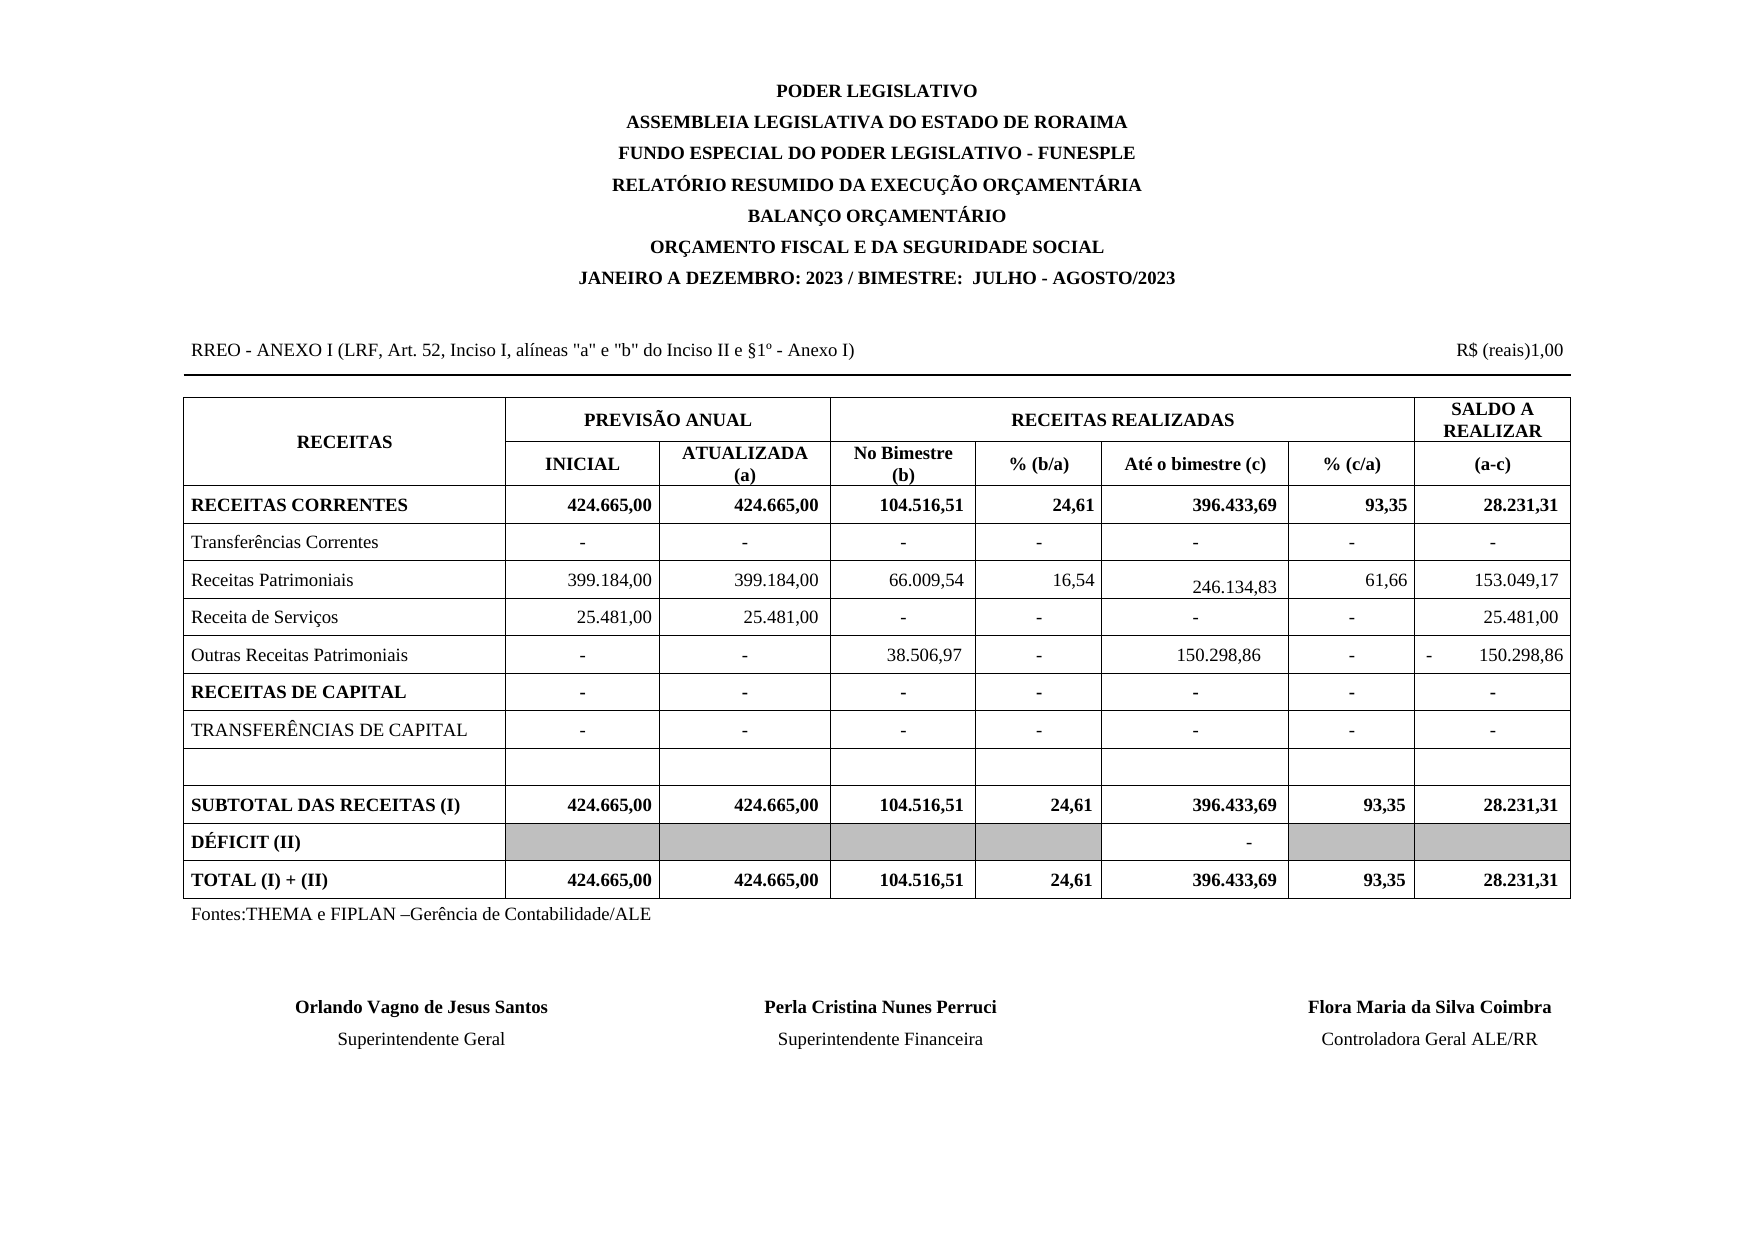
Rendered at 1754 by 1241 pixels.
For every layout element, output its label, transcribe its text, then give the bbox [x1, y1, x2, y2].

table_cell [506, 294, 659, 325]
table_cell - [976, 524, 1101, 560]
table_cell [506, 960, 659, 992]
table_cell 104.516,51 [831, 861, 975, 898]
table_cell [831, 749, 975, 785]
table_cell [1289, 749, 1414, 785]
table_cell - [506, 674, 659, 710]
table_cell RECEITAS REALIZADAS [831, 398, 1414, 441]
table_cell ORÇAMENTO FISCAL E DA SEGURIDADE SOCIAL [184, 231, 1571, 262]
table_cell Receita de Serviços [184, 599, 505, 635]
table_cell % (c/a) [1289, 442, 1414, 485]
table_cell 24,61 [976, 861, 1101, 898]
table_cell [1102, 1023, 1289, 1054]
table_cell PREVISÃO ANUAL [506, 398, 830, 441]
table_cell 93,35 [1289, 486, 1414, 523]
table_cell [659, 294, 831, 325]
table_cell 28.231,31 [1415, 786, 1570, 823]
table_cell 61,66 [1289, 561, 1414, 598]
table_cell 424.665,00 [660, 486, 830, 523]
table_cell JANEIRO A DEZEMBRO: 2023 / BIMESTRE: JULHO - AGOSTO/2023 [184, 263, 1571, 294]
table_cell 25.481,00 [1415, 599, 1570, 635]
table_cell [976, 960, 1102, 992]
table_cell Fontes:THEMA e FIPLAN –Gerência de Contabilidade/ALE [184, 899, 659, 929]
table_cell [506, 376, 659, 397]
table_cell [659, 960, 831, 992]
table_cell [1415, 899, 1571, 929]
table_cell [831, 960, 976, 992]
table_cell [831, 929, 976, 960]
table_cell 25.481,00 [660, 599, 830, 635]
table_cell Outras Receitas Patrimoniais [184, 636, 505, 673]
table_cell [1289, 325, 1415, 373]
table_cell [1289, 294, 1415, 325]
table_cell - [1102, 524, 1288, 560]
table_cell SALDO A REALIZAR [1415, 398, 1570, 441]
table_cell [1415, 824, 1570, 860]
table_cell [1102, 992, 1289, 1023]
table_cell [831, 376, 976, 397]
table_cell - [976, 636, 1101, 673]
table_cell [184, 294, 506, 325]
table_cell - [1289, 636, 1414, 673]
table_cell RELATÓRIO RESUMIDO DA EXECUÇÃO ORÇAMENTÁRIA [184, 169, 1571, 200]
table_cell [976, 376, 1102, 397]
table_cell [1102, 929, 1289, 960]
table_cell 424.665,00 [506, 861, 659, 898]
table_cell ATUALIZADA (a) [660, 442, 830, 485]
table_cell [1289, 824, 1414, 860]
table_cell 424.665,00 [506, 486, 659, 523]
table_cell [1102, 899, 1289, 929]
table_cell 38.506,97 [831, 636, 975, 673]
table_cell 104.516,51 [831, 786, 975, 823]
table_cell [1289, 899, 1415, 929]
table_cell [184, 929, 506, 960]
table_cell [1289, 929, 1415, 960]
table_cell - [506, 524, 659, 560]
table_cell [660, 824, 830, 860]
table_cell 424.665,00 [506, 786, 659, 823]
table_cell 153.049,17 [1415, 561, 1570, 598]
table_cell 246.134,83 [1102, 561, 1288, 598]
table_cell 396.433,69 [1102, 786, 1288, 823]
table_cell [659, 376, 831, 397]
table_cell [184, 960, 506, 992]
table_cell [506, 929, 659, 960]
table_cell ASSEMBLEIA LEGISLATIVA DO ESTADO DE RORAIMA [184, 106, 1571, 137]
table_cell R$ (reais)1,00 [1415, 325, 1571, 373]
table_cell - [1289, 599, 1414, 635]
table_cell SUBTOTAL DAS RECEITAS (I) [184, 786, 505, 823]
table_cell [1415, 929, 1571, 960]
table_cell [976, 294, 1102, 325]
table_cell [1289, 376, 1415, 397]
table_cell 28.231,31 [1415, 861, 1570, 898]
table_cell Superintendente Geral [184, 1023, 659, 1054]
table_cell - [831, 711, 975, 748]
table_cell [506, 824, 659, 860]
table_cell 396.433,69 [1102, 486, 1288, 523]
table_cell - [660, 711, 830, 748]
table_cell 25.481,00 [506, 599, 659, 635]
table_cell [831, 294, 976, 325]
table_cell 396.433,69 [1102, 861, 1288, 898]
table_cell - [1289, 524, 1414, 560]
table_cell RECEITAS DE CAPITAL [184, 674, 505, 710]
table_cell [659, 929, 831, 960]
table_cell 150.298,86 [1102, 636, 1288, 673]
table_header PODER LEGISLATIVO [184, 75, 1571, 106]
table_cell - [1415, 674, 1570, 710]
table_cell - [976, 711, 1101, 748]
table_cell Orlando Vagno de Jesus Santos [184, 992, 659, 1023]
table_cell - [831, 674, 975, 710]
table_cell - [831, 524, 975, 560]
table_cell 399.184,00 [660, 561, 830, 598]
table_cell - 150.298,86 [1415, 636, 1570, 673]
table_cell [1415, 749, 1570, 785]
table_cell [976, 899, 1102, 929]
table_cell [1102, 376, 1289, 397]
table_cell - [831, 599, 975, 635]
table_cell 93,35 [1289, 861, 1414, 898]
table_cell [976, 929, 1102, 960]
table_cell [506, 749, 659, 785]
table_cell - [1102, 674, 1288, 710]
table_cell % (b/a) [976, 442, 1101, 485]
table_cell 16,54 [976, 561, 1101, 598]
table_cell 24,61 [976, 486, 1101, 523]
table_cell FUNDO ESPECIAL DO PODER LEGISLATIVO - FUNESPLE [184, 138, 1571, 169]
table_cell RREO - ANEXO I (LRF, Art. 52, Inciso I, alíneas "a" e "b" do Inciso II e §1º - Anexo I) [184, 325, 1289, 373]
table_cell - [660, 636, 830, 673]
table_cell [660, 749, 830, 785]
table_cell [1102, 960, 1289, 992]
table_cell [831, 824, 975, 860]
table_cell Até o bimestre (c) [1102, 442, 1288, 485]
table_cell - [976, 599, 1101, 635]
table_cell [1415, 960, 1571, 992]
table_cell 93,35 [1289, 786, 1414, 823]
table_cell Superintendente Financeira [659, 1023, 1102, 1054]
table_cell Receitas Patrimoniais [184, 561, 505, 598]
table_cell - [660, 524, 830, 560]
table_cell - [1415, 711, 1570, 748]
table_cell INICIAL [506, 442, 659, 485]
table_cell Transferências Correntes [184, 524, 505, 560]
table_cell DÉFICIT (II) [184, 824, 505, 860]
table_cell [1102, 294, 1289, 325]
table_cell - [1415, 524, 1570, 560]
table_cell [1415, 376, 1571, 397]
table_cell 399.184,00 [506, 561, 659, 598]
table_cell 104.516,51 [831, 486, 975, 523]
table_cell Controladora Geral ALE/RR [1289, 1023, 1571, 1054]
table_cell RECEITAS CORRENTES [184, 486, 505, 523]
table_cell (a-c) [1415, 442, 1570, 485]
table_cell RECEITAS [184, 398, 505, 485]
table_cell - [1102, 824, 1288, 860]
table_cell - [506, 636, 659, 673]
table_cell TOTAL (I) + (II) [184, 861, 505, 898]
table_cell 424.665,00 [660, 861, 830, 898]
table_cell No Bimestre (b) [831, 442, 975, 485]
table_cell - [1289, 711, 1414, 748]
table_cell - [976, 674, 1101, 710]
table_cell - [1102, 599, 1288, 635]
table_cell [1289, 960, 1415, 992]
table_cell - [506, 711, 659, 748]
table_cell [976, 824, 1101, 860]
table_cell 28.231,31 [1415, 486, 1570, 523]
table_cell [184, 749, 505, 785]
table_cell - [1102, 711, 1288, 748]
table_cell 24,61 [976, 786, 1101, 823]
table_cell TRANSFERÊNCIAS DE CAPITAL [184, 711, 505, 748]
table_cell Flora Maria da Silva Coimbra [1289, 992, 1571, 1023]
table_cell [184, 376, 506, 397]
table_cell - [660, 674, 830, 710]
table_cell [1102, 749, 1288, 785]
table_cell - [1289, 674, 1414, 710]
table_cell [976, 749, 1101, 785]
table_cell Perla Cristina Nunes Perruci [659, 992, 1102, 1023]
table_cell 66.009,54 [831, 561, 975, 598]
table_cell [1415, 294, 1571, 325]
table_cell [659, 899, 831, 929]
table_cell BALANÇO ORÇAMENTÁRIO [184, 200, 1571, 231]
table_cell [831, 899, 976, 929]
table_cell 424.665,00 [660, 786, 830, 823]
